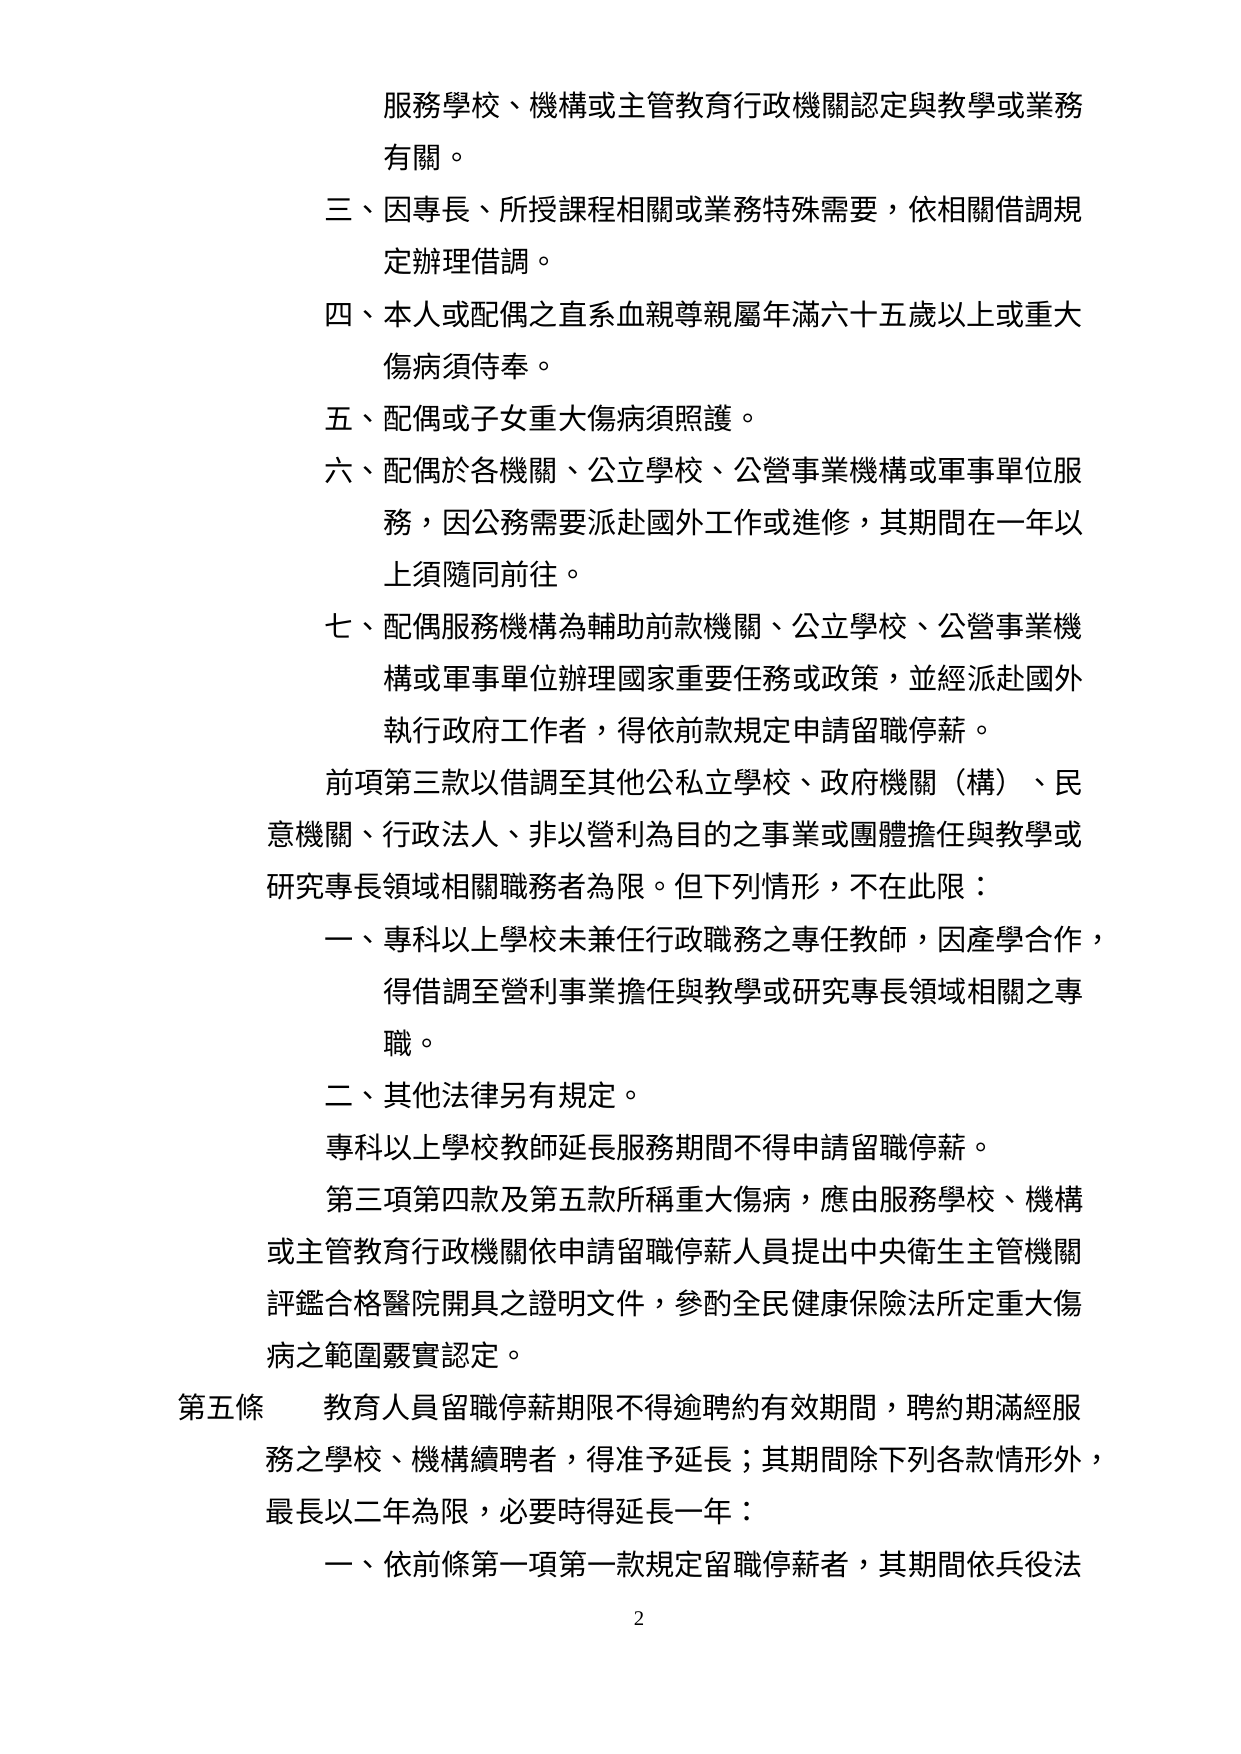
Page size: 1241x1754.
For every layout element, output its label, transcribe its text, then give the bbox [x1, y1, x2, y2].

text 三、因專長、所授課程相關或業務特殊需要，依相關借調規定辦理借調。 [324, 179, 1092, 283]
text 專科以上學校教師延長服務期間不得申請留職停薪。 [266, 1117, 1092, 1169]
text 七、配偶服務機構為輔助前款機關、公立學校、公營事業機構或軍事單位辦理國家重要任務或政策，並經派赴國外執行政府工作者，得依前款規定申請留職停薪。 [324, 596, 1092, 752]
text 服務學校、機構或主管教育行政機關認定與教學或業務有關。 [324, 75, 1092, 179]
text 二、其他法律另有規定。 [324, 1064, 1092, 1117]
text 五、配偶或子女重大傷病須照護。 [324, 387, 1092, 439]
text 第三項第四款及第五款所稱重大傷病，應由服務學校、機構或主管教育行政機關依申請留職停薪人員提出中央衛生主管機關評鑑合格醫院開具之證明文件，參酌全民健康保險法所定重大傷病之範圍覈實認定。 [266, 1169, 1092, 1377]
text 四、本人或配偶之直系血親尊親屬年滿六十五歲以上或重大傷病須侍奉。 [324, 283, 1092, 387]
text 六、配偶於各機關、公立學校、公營事業機構或軍事單位服務，因公務需要派赴國外工作或進修，其期間在一年以上須隨同前往。 [324, 439, 1092, 596]
text 第五條 教育人員留職停薪期限不得逾聘約有效期間，聘約期滿經服務之學校、機構續聘者，得准予延長；其期間除下列各款情形外，最長以二年為限，必要時得延長一年： [177, 1377, 1092, 1533]
text 一、依前條第一項第一款規定留職停薪者，其期間依兵役法 [324, 1533, 1092, 1585]
text 前項第三款以借調至其他公私立學校、政府機關（構）、民意機關、行政法人、非以營利為目的之事業或團體擔任與教學或研究專長領域相關職務者為限。但下列情形，不在此限： [266, 752, 1092, 908]
text 一、專科以上學校未兼任行政職務之專任教師，因產學合作，得借調至營利事業擔任與教學或研究專長領域相關之專職。 [324, 908, 1092, 1064]
